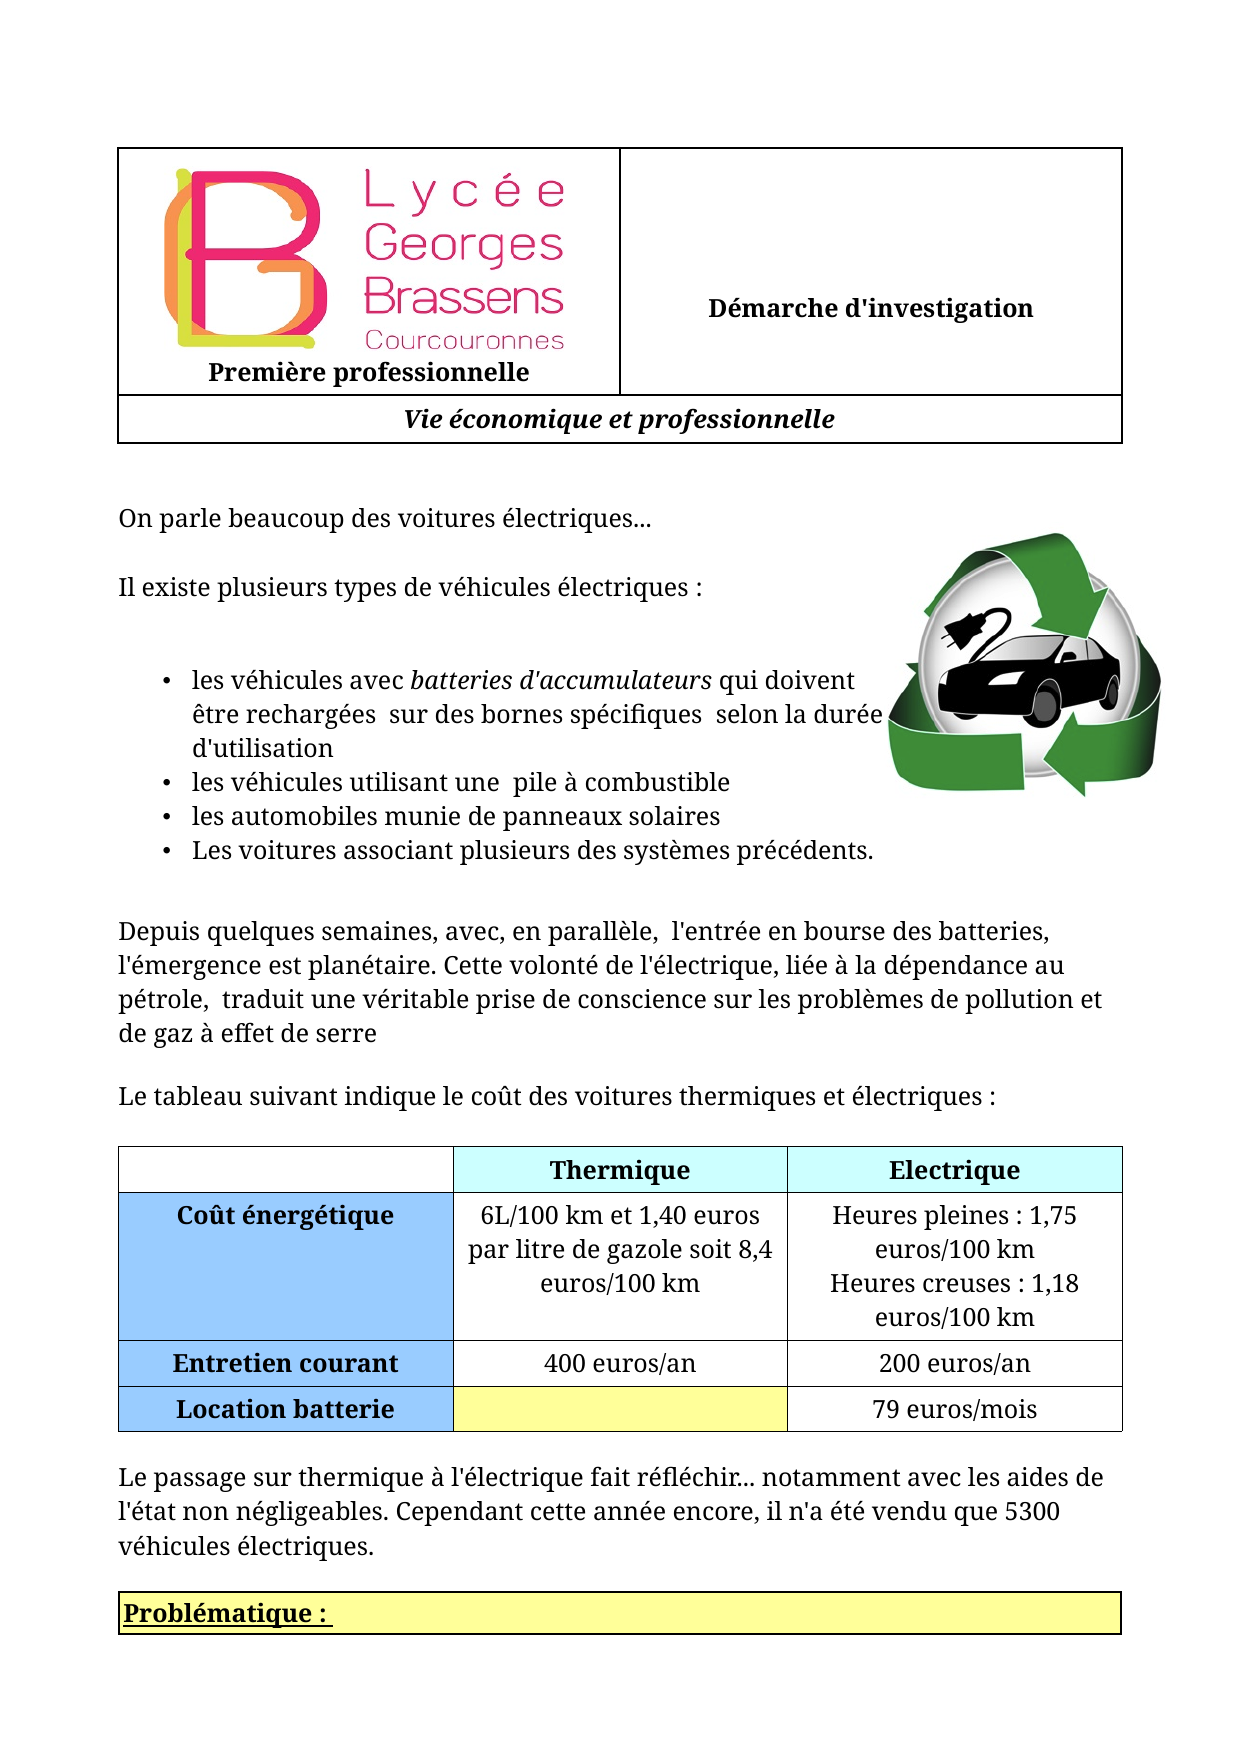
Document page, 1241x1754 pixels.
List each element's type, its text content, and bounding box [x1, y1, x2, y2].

table_cell Entretien courant [119, 1341, 453, 1386]
table_cell [454, 1387, 787, 1431]
table_header [119, 1147, 453, 1192]
list les automobiles munie de panneaux solaires [162, 799, 1122, 833]
table_cell Location batterie [119, 1387, 453, 1431]
list les véhicules utilisant une pile à combustible [162, 764, 883, 799]
table_cell Coût énergétique [119, 1193, 453, 1340]
table_header Thermique [454, 1147, 787, 1192]
table_cell 79 euros/mois [788, 1387, 1122, 1431]
table_header Première professionnelle [119, 149, 619, 394]
picture [883, 522, 1166, 806]
text Il existe plusieurs types de véhicules électriques : [118, 569, 883, 603]
text Problématique : [120, 1593, 1120, 1633]
picture [164, 166, 600, 355]
list les véhicules avec batteries d'accumulateurs qui doivent être rechargées sur des bornes spécifiques selon la durée d'utilisation [162, 662, 883, 764]
text Le passage sur thermique à l'électrique fait réfléchir... notamment avec les aides de l'état non négligeables. Cependant cette année encore, il n'a été vendu que 5300 véhicules électriques. [118, 1460, 1122, 1562]
table_cell 400 euros/an [454, 1341, 787, 1386]
table_header Démarche d'investigation [621, 149, 1121, 394]
text On parle beaucoup des voitures électriques... [118, 501, 1122, 535]
text Depuis quelques semaines, avec, en parallèle, l'entrée en bourse des batteries, l'émergence est planétaire. Cette volonté de l'électrique, liée à la dépendance au pétrole, traduit une véritable prise de conscience sur les problèmes de pollution et de gaz à effet de serre [118, 913, 1122, 1049]
text Le tableau suivant indique le coût des voitures thermiques et électriques : [118, 1078, 1122, 1112]
table_cell Vie économique et professionnelle [119, 396, 1121, 442]
table_header Electrique [788, 1147, 1122, 1192]
table_cell 200 euros/an [788, 1341, 1122, 1386]
table_cell 6L/100 km et 1,40 euros par litre de gazole soit 8,4 euros/100 km [454, 1193, 787, 1340]
table_cell Heures pleines : 1,75 euros/100 km Heures creuses : 1,18 euros/100 km [788, 1193, 1122, 1340]
list Les voitures associant plusieurs des systèmes précédents. [162, 833, 1122, 867]
